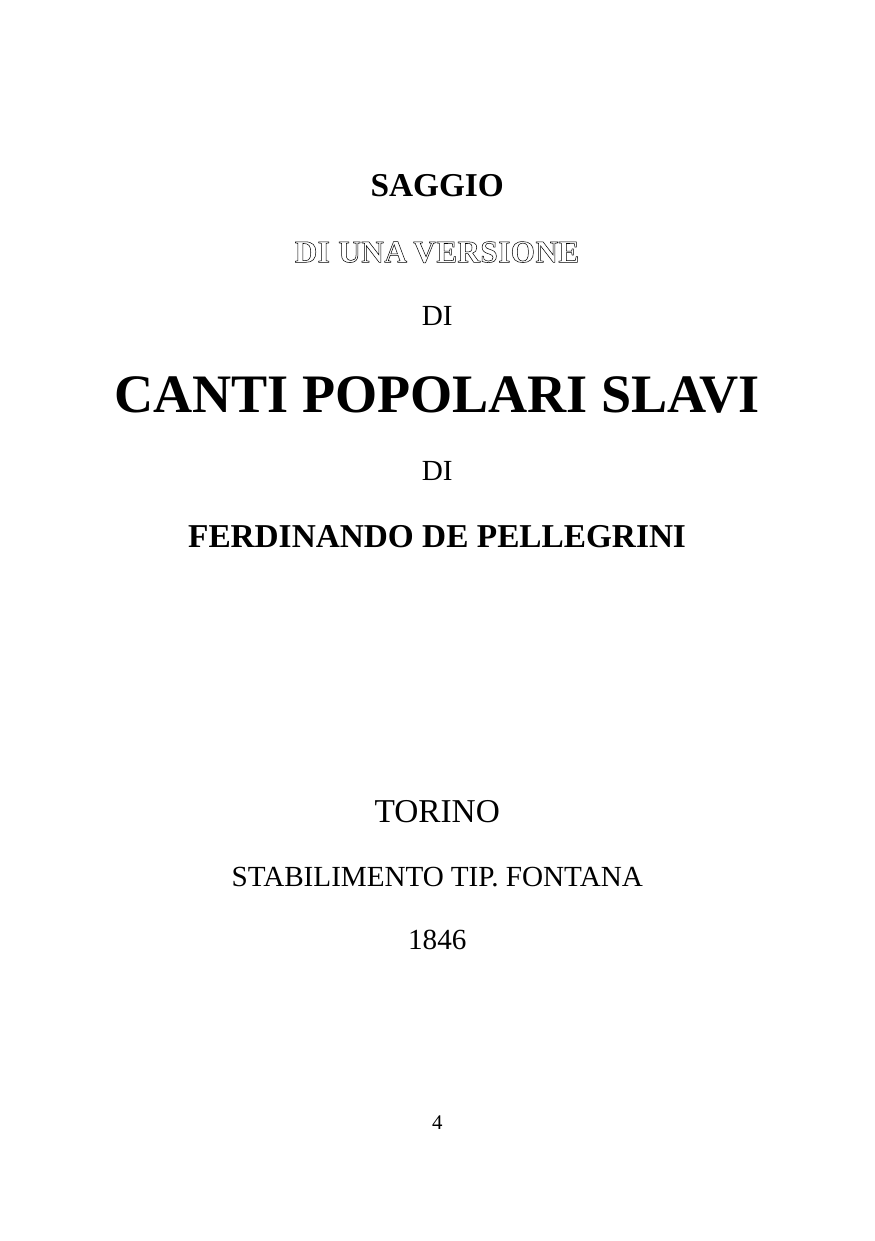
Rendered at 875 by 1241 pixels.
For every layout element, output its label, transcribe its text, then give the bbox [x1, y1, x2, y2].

text DI [106, 298, 768, 332]
text DI UNA VERSIONE [106, 233, 768, 269]
text SAGGIO [106, 165, 768, 204]
text 1846 [106, 922, 768, 955]
text TORINO [106, 791, 768, 829]
text DI [106, 453, 768, 487]
text FERDINANDO DE PELLEGRINI [106, 516, 768, 555]
text STABILIMENTO TIP. FONTANA [106, 859, 768, 892]
text CANTI POPOLARI SLAVI [106, 362, 768, 424]
